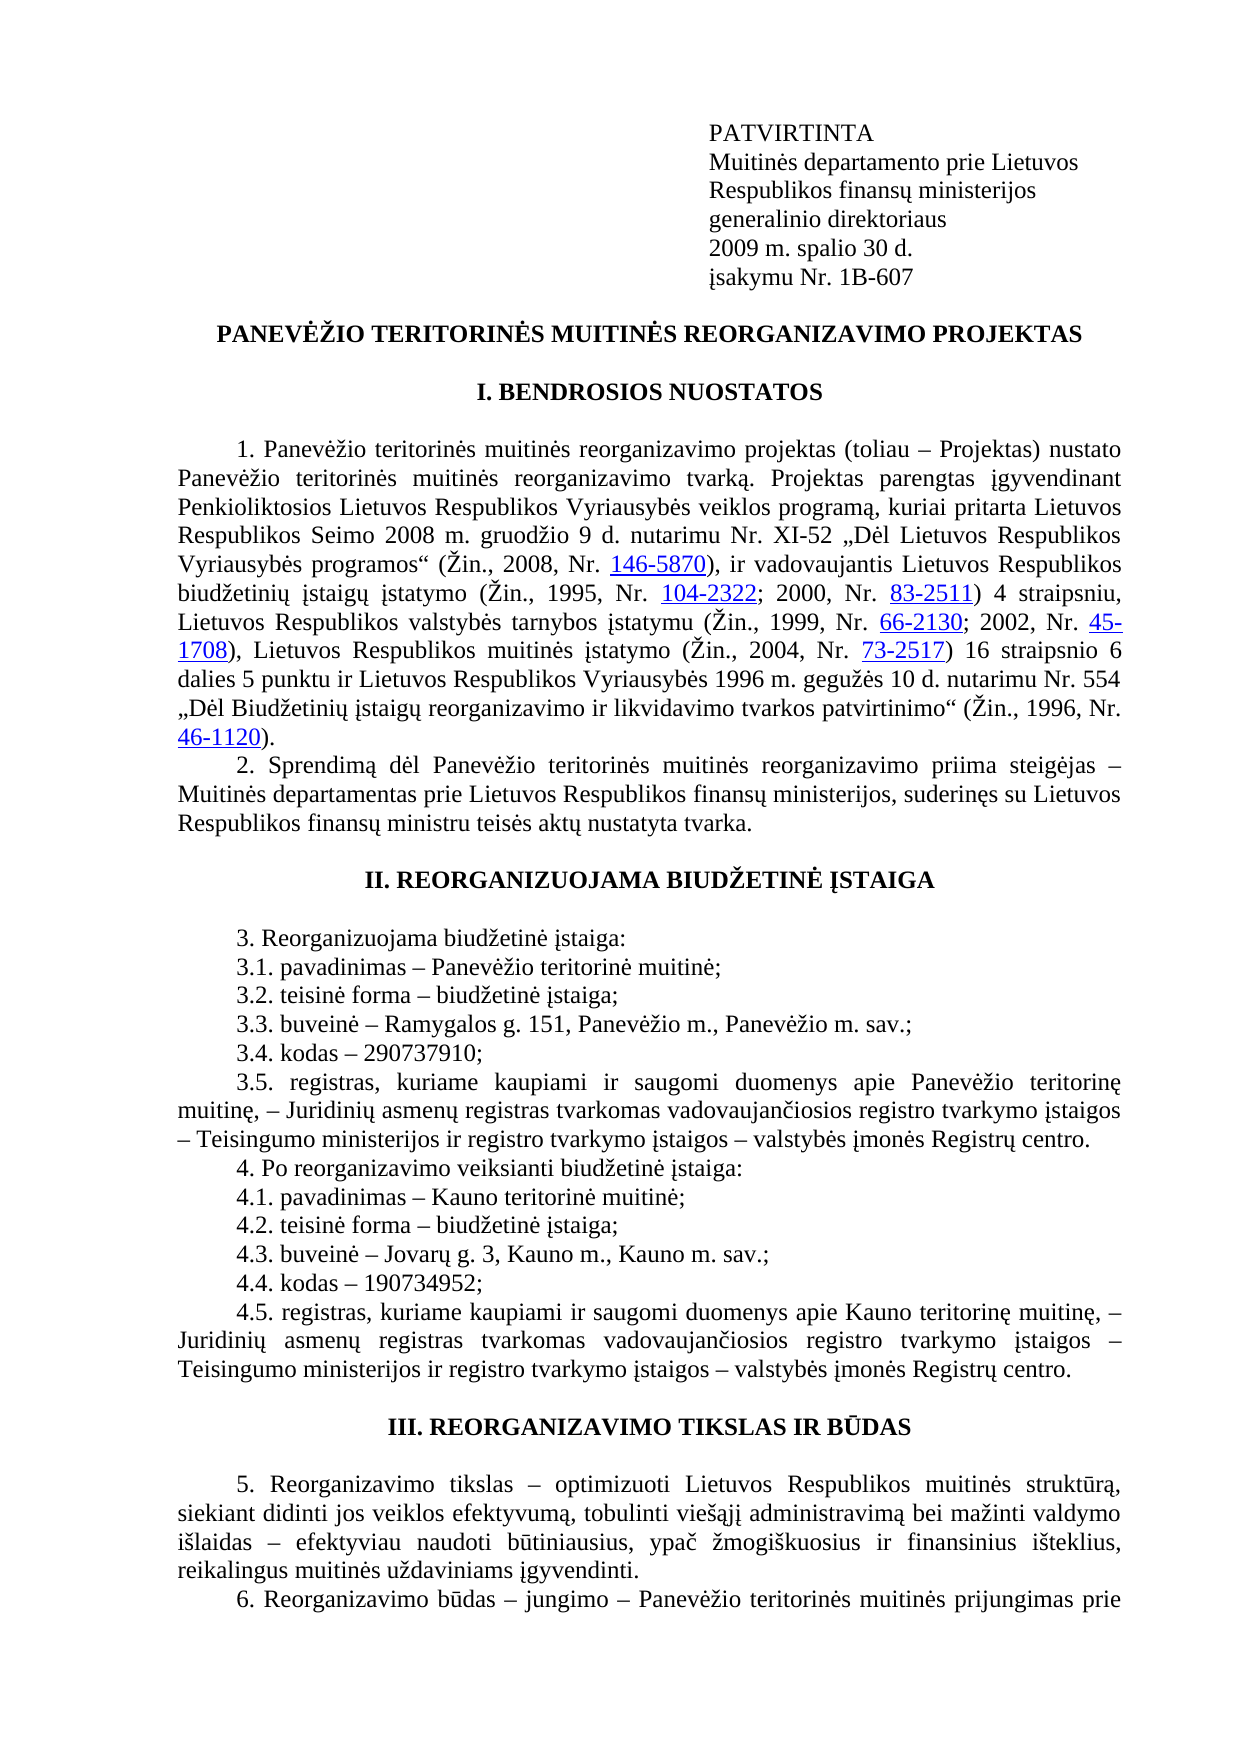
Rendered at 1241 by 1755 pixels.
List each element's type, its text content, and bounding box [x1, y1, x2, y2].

text 4.1. pavadinimas – Kauno teritorinė muitinė; [177, 1182, 1122, 1211]
text 2009 m. spalio 30 d. [177, 233, 1122, 262]
text 6. Reorganizavimo būdas – jungimo – Panevėžio teritorinės muitinės prijungimas prie [177, 1584, 1122, 1613]
text II. REORGANIZUOJAMA BIUDŽETINĖ ĮSTAIGA [177, 866, 1122, 894]
text 2. Sprendimą dėl Panevėžio teritorinės muitinės reorganizavimo priima steigėjas – Muitinės departamentas prie Lietuvos Respublikos finansų ministerijos, suderinęs su Lietuvos Respublikos finansų ministru teisės aktų nustatyta tvarka. [177, 751, 1122, 837]
text PANEVĖŽIO TERITORINĖS MUITINĖS REORGANIZAVIMO PROJEKTAS [177, 319, 1122, 348]
text Muitinės departamento prie Lietuvos [177, 147, 1122, 176]
text 5. Reorganizavimo tikslas – optimizuoti Lietuvos Respublikos muitinės struktūrą, siekiant didinti jos veiklos efektyvumą, tobulinti viešąjį administravimą bei mažinti valdymo išlaidas – efektyviau naudoti būtiniausius, ypač žmogiškuosius ir finansinius išteklius, reikalingus muitinės uždaviniams įgyvendinti. [177, 1469, 1122, 1584]
text Respublikos finansų ministerijos [177, 176, 1122, 204]
text 3.2. teisinė forma – biudžetinė įstaiga; [177, 981, 1122, 1009]
text 3.3. buveinė – Ramygalos g. 151, Panevėžio m., Panevėžio m. sav.; [177, 1009, 1122, 1038]
text 3. Reorganizuojama biudžetinė įstaiga: [177, 923, 1122, 952]
text 4.4. kodas – 190734952; [177, 1268, 1122, 1297]
text 3.5. registras, kuriame kaupiami ir saugomi duomenys apie Panevėžio teritorinę muitinę, – Juridinių asmenų registras tvarkomas vadovaujančiosios registro tvarkymo įstaigos – Teisingumo ministerijos ir registro tvarkymo įstaigos – valstybės įmonės Registrų centro. [177, 1067, 1122, 1153]
text generalinio direktoriaus [177, 204, 1122, 233]
text 4.5. registras, kuriame kaupiami ir saugomi duomenys apie Kauno teritorinę muitinę, – Juridinių asmenų registras tvarkomas vadovaujančiosios registro tvarkymo įstaigos – Teisingumo ministerijos ir registro tvarkymo įstaigos – valstybės įmonės Registrų centro. [177, 1297, 1122, 1383]
text 4.3. buveinė – Jovarų g. 3, Kauno m., Kauno m. sav.; [177, 1239, 1122, 1268]
text įsakymu Nr. 1B-607 [177, 262, 1122, 291]
text 3.4. kodas – 290737910; [177, 1038, 1122, 1067]
text I. BENDROSIOS NUOSTATOS [177, 377, 1122, 406]
text 1. Panevėžio teritorinės muitinės reorganizavimo projektas (toliau – Projektas) nustato Panevėžio teritorinės muitinės reorganizavimo tvarką. Projektas parengtas įgyvendinant Penkioliktosios Lietuvos Respublikos Vyriausybės veiklos programą, kuriai pritarta Lietuvos Respublikos Seimo 2008 m. gruodžio 9 d. nutarimu Nr. XI-52 „Dėl Lietuvos Respublikos Vyriausybės programos“ (Žin., 2008, Nr. 146-5870), ir vadovaujantis Lietuvos Respublikos biudžetinių įstaigų įstatymo (Žin., 1995, Nr. 104-2322; 2000, Nr. 83-2511) 4 straipsniu, Lietuvos Respublikos valstybės tarnybos įstatymu (Žin., 1999, Nr. 66-2130; 2002, Nr. 45-1708), Lietuvos Respublikos muitinės įstatymo (Žin., 2004, Nr. 73-2517) 16 straipsnio 6 dalies 5 punktu ir Lietuvos Respublikos Vyriausybės 1996 m. gegužės 10 d. nutarimu Nr. 554 „Dėl Biudžetinių įstaigų reorganizavimo ir likvidavimo tvarkos patvirtinimo“ (Žin., 1996, Nr. 46-1120). [177, 434, 1122, 751]
text 3.1. pavadinimas – Panevėžio teritorinė muitinė; [177, 952, 1122, 981]
text 4.2. teisinė forma – biudžetinė įstaiga; [177, 1211, 1122, 1239]
text 4. Po reorganizavimo veiksianti biudžetinė įstaiga: [177, 1153, 1122, 1182]
text PATVIRTINTA [702, 118, 1122, 147]
text III. REORGANIZAVIMO TIKSLAS IR BŪDAS [177, 1412, 1122, 1441]
